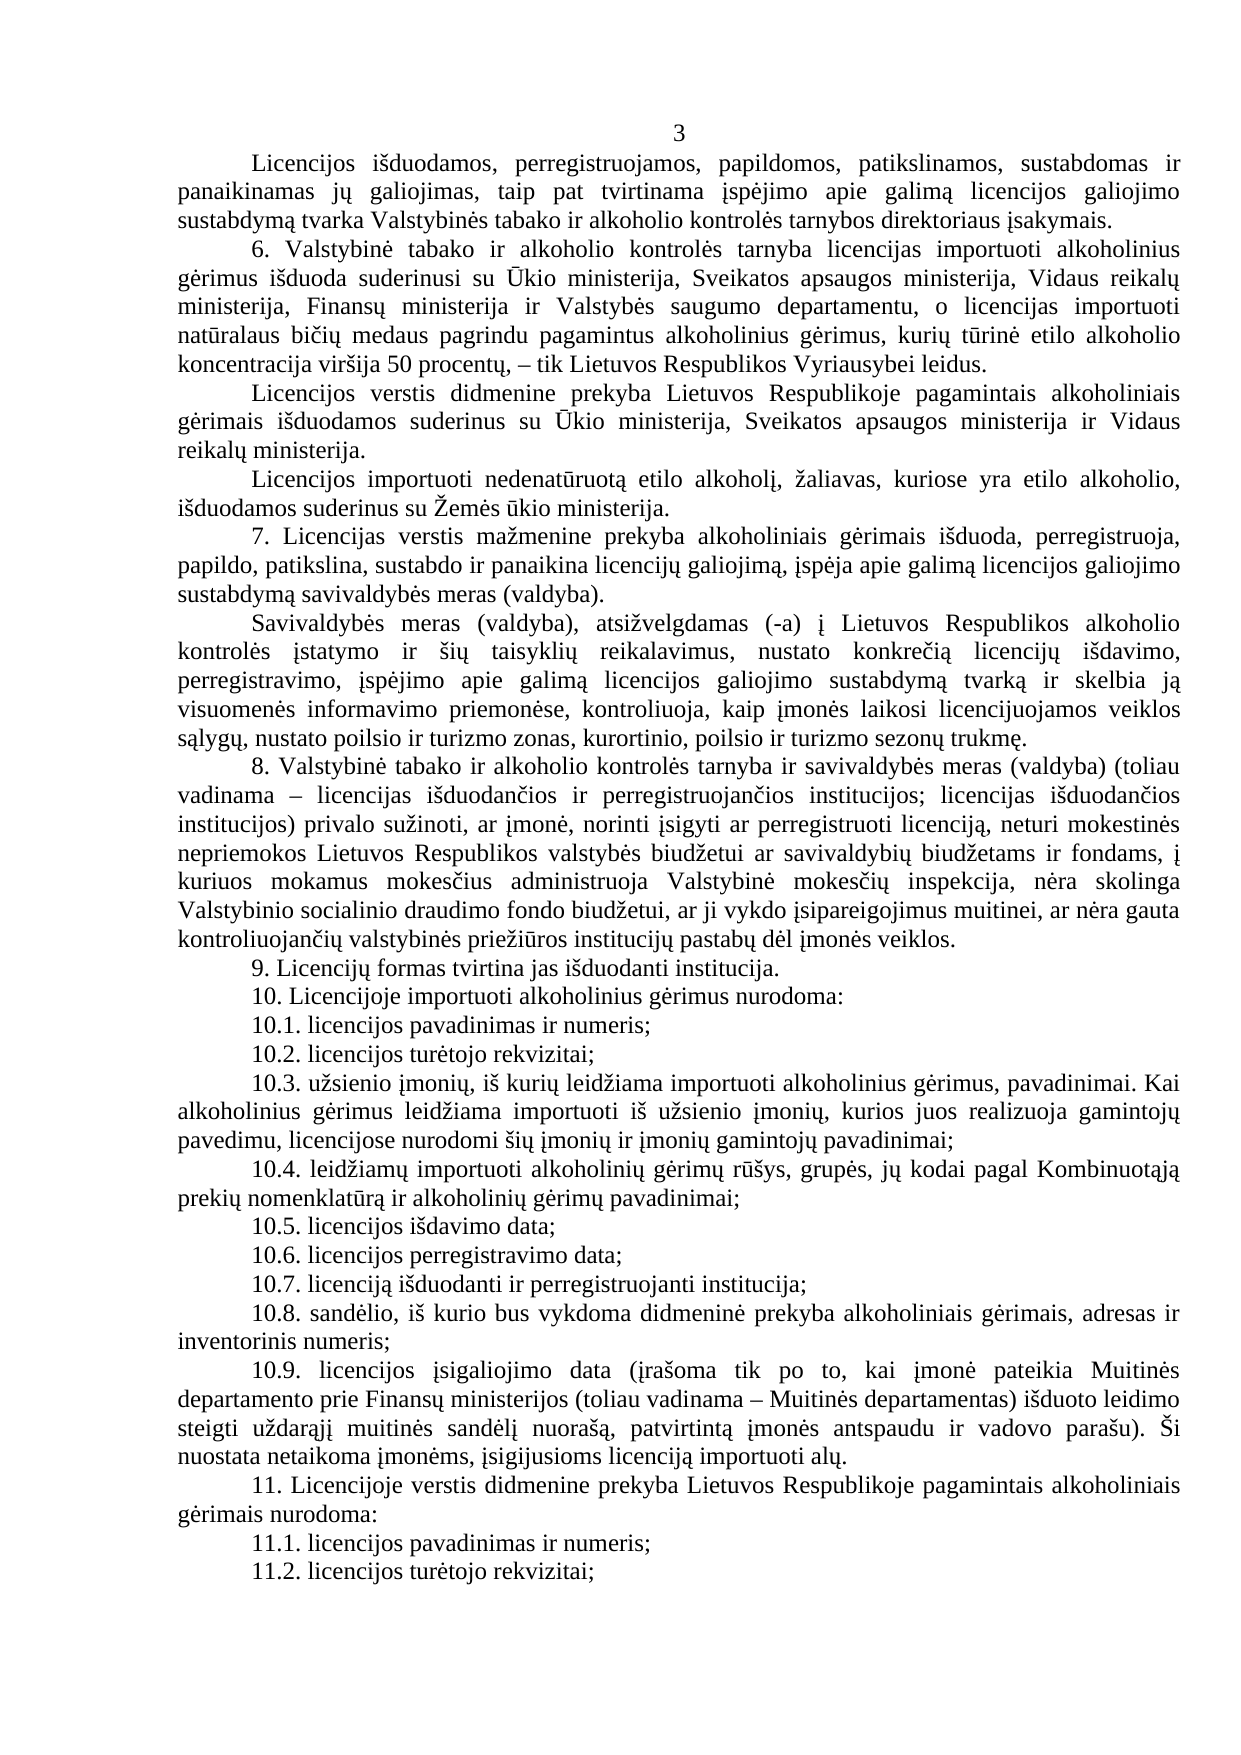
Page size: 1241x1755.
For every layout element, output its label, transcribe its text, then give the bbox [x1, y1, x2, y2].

text 9. Licencijų formas tvirtina jas išduodanti institucija. [177, 953, 1181, 981]
text 7. Licencijas verstis mažmenine prekyba alkoholiniais gėrimais išduoda, perregistruoja, papildo, patikslina, sustabdo ir panaikina licencijų galiojimą, įspėja apie galimą licencijos galiojimo sustabdymą savivaldybės meras (valdyba). [177, 521, 1181, 608]
text 10.2. licencijos turėtojo rekvizitai; [177, 1039, 1181, 1068]
text Licencijos verstis didmenine prekyba Lietuvos Respublikoje pagamintais alkoholiniais gėrimais išduodamos suderinus su Ūkio ministerija, Sveikatos apsaugos ministerija ir Vidaus reikalų ministerija. [177, 378, 1181, 464]
text 11.2. licencijos turėtojo rekvizitai; [177, 1556, 1181, 1585]
text 11. Licencijoje verstis didmenine prekyba Lietuvos Respublikoje pagamintais alkoholiniais gėrimais nurodoma: [177, 1470, 1181, 1528]
text Licencijos importuoti nedenatūruotą etilo alkoholį, žaliavas, kuriose yra etilo alkoholio, išduodamos suderinus su Žemės ūkio ministerija. [177, 464, 1181, 521]
text 10.7. licenciją išduodanti ir perregistruojanti institucija; [177, 1269, 1181, 1298]
text 10. Licencijoje importuoti alkoholinius gėrimus nurodoma: [177, 981, 1181, 1010]
text 10.4. leidžiamų importuoti alkoholinių gėrimų rūšys, grupės, jų kodai pagal Kombinuotąją prekių nomenklatūrą ir alkoholinių gėrimų pavadinimai; [177, 1154, 1181, 1211]
text 10.9. licencijos įsigaliojimo data (įrašoma tik po to, kai įmonė pateikia Muitinės departamento prie Finansų ministerijos (toliau vadinama – Muitinės departamentas) išduoto leidimo steigti uždarąjį muitinės sandėlį nuorašą, patvirtintą įmonės antspaudu ir vadovo parašu). Ši nuostata netaikoma įmonėms, įsigijusioms licenciją importuoti alų. [177, 1355, 1181, 1470]
text 10.6. licencijos perregistravimo data; [177, 1240, 1181, 1269]
text 8. Valstybinė tabako ir alkoholio kontrolės tarnyba ir savivaldybės meras (valdyba) (toliau vadinama – licencijas išduodančios ir perregistruojančios institucijos; licencijas išduodančios institucijos) privalo sužinoti, ar įmonė, norinti įsigyti ar perregistruoti licenciją, neturi mokestinės nepriemokos Lietuvos Respublikos valstybės biudžetui ar savivaldybių biudžetams ir fondams, į kuriuos mokamus mokesčius administruoja Valstybinė mokesčių inspekcija, nėra skolinga Valstybinio socialinio draudimo fondo biudžetui, ar ji vykdo įsipareigojimus muitinei, ar nėra gauta kontroliuojančių valstybinės priežiūros institucijų pastabų dėl įmonės veiklos. [177, 751, 1181, 953]
text 6. Valstybinė tabako ir alkoholio kontrolės tarnyba licencijas importuoti alkoholinius gėrimus išduoda suderinusi su Ūkio ministerija, Sveikatos apsaugos ministerija, Vidaus reikalų ministerija, Finansų ministerija ir Valstybės saugumo departamentu, o licencijas importuoti natūralaus bičių medaus pagrindu pagamintus alkoholinius gėrimus, kurių tūrinė etilo alkoholio koncentracija viršija 50 procentų, – tik Lietuvos Respublikos Vyriausybei leidus. [177, 234, 1181, 378]
text 10.5. licencijos išdavimo data; [177, 1211, 1181, 1240]
text 10.1. licencijos pavadinimas ir numeris; [177, 1010, 1181, 1039]
text Licencijos išduodamos, perregistruojamos, papildomos, patikslinamos, sustabdomas ir panaikinamas jų galiojimas, taip pat tvirtinama įspėjimo apie galimą licencijos galiojimo sustabdymą tvarka Valstybinės tabako ir alkoholio kontrolės tarnybos direktoriaus įsakymais. [177, 148, 1181, 234]
text 10.3. užsienio įmonių, iš kurių leidžiama importuoti alkoholinius gėrimus, pavadinimai. Kai alkoholinius gėrimus leidžiama importuoti iš užsienio įmonių, kurios juos realizuoja gamintojų pavedimu, licencijose nurodomi šių įmonių ir įmonių gamintojų pavadinimai; [177, 1068, 1181, 1154]
text 10.8. sandėlio, iš kurio bus vykdoma didmeninė prekyba alkoholiniais gėrimais, adresas ir inventorinis numeris; [177, 1298, 1181, 1355]
text Savivaldybės meras (valdyba), atsižvelgdamas (-a) į Lietuvos Respublikos alkoholio kontrolės įstatymo ir šių taisyklių reikalavimus, nustato konkrečią licencijų išdavimo, perregistravimo, įspėjimo apie galimą licencijos galiojimo sustabdymą tvarką ir skelbia ją visuomenės informavimo priemonėse, kontroliuoja, kaip įmonės laikosi licencijuojamos veiklos sąlygų, nustato poilsio ir turizmo zonas, kurortinio, poilsio ir turizmo sezonų trukmę. [177, 608, 1181, 751]
text 11.1. licencijos pavadinimas ir numeris; [177, 1528, 1181, 1556]
